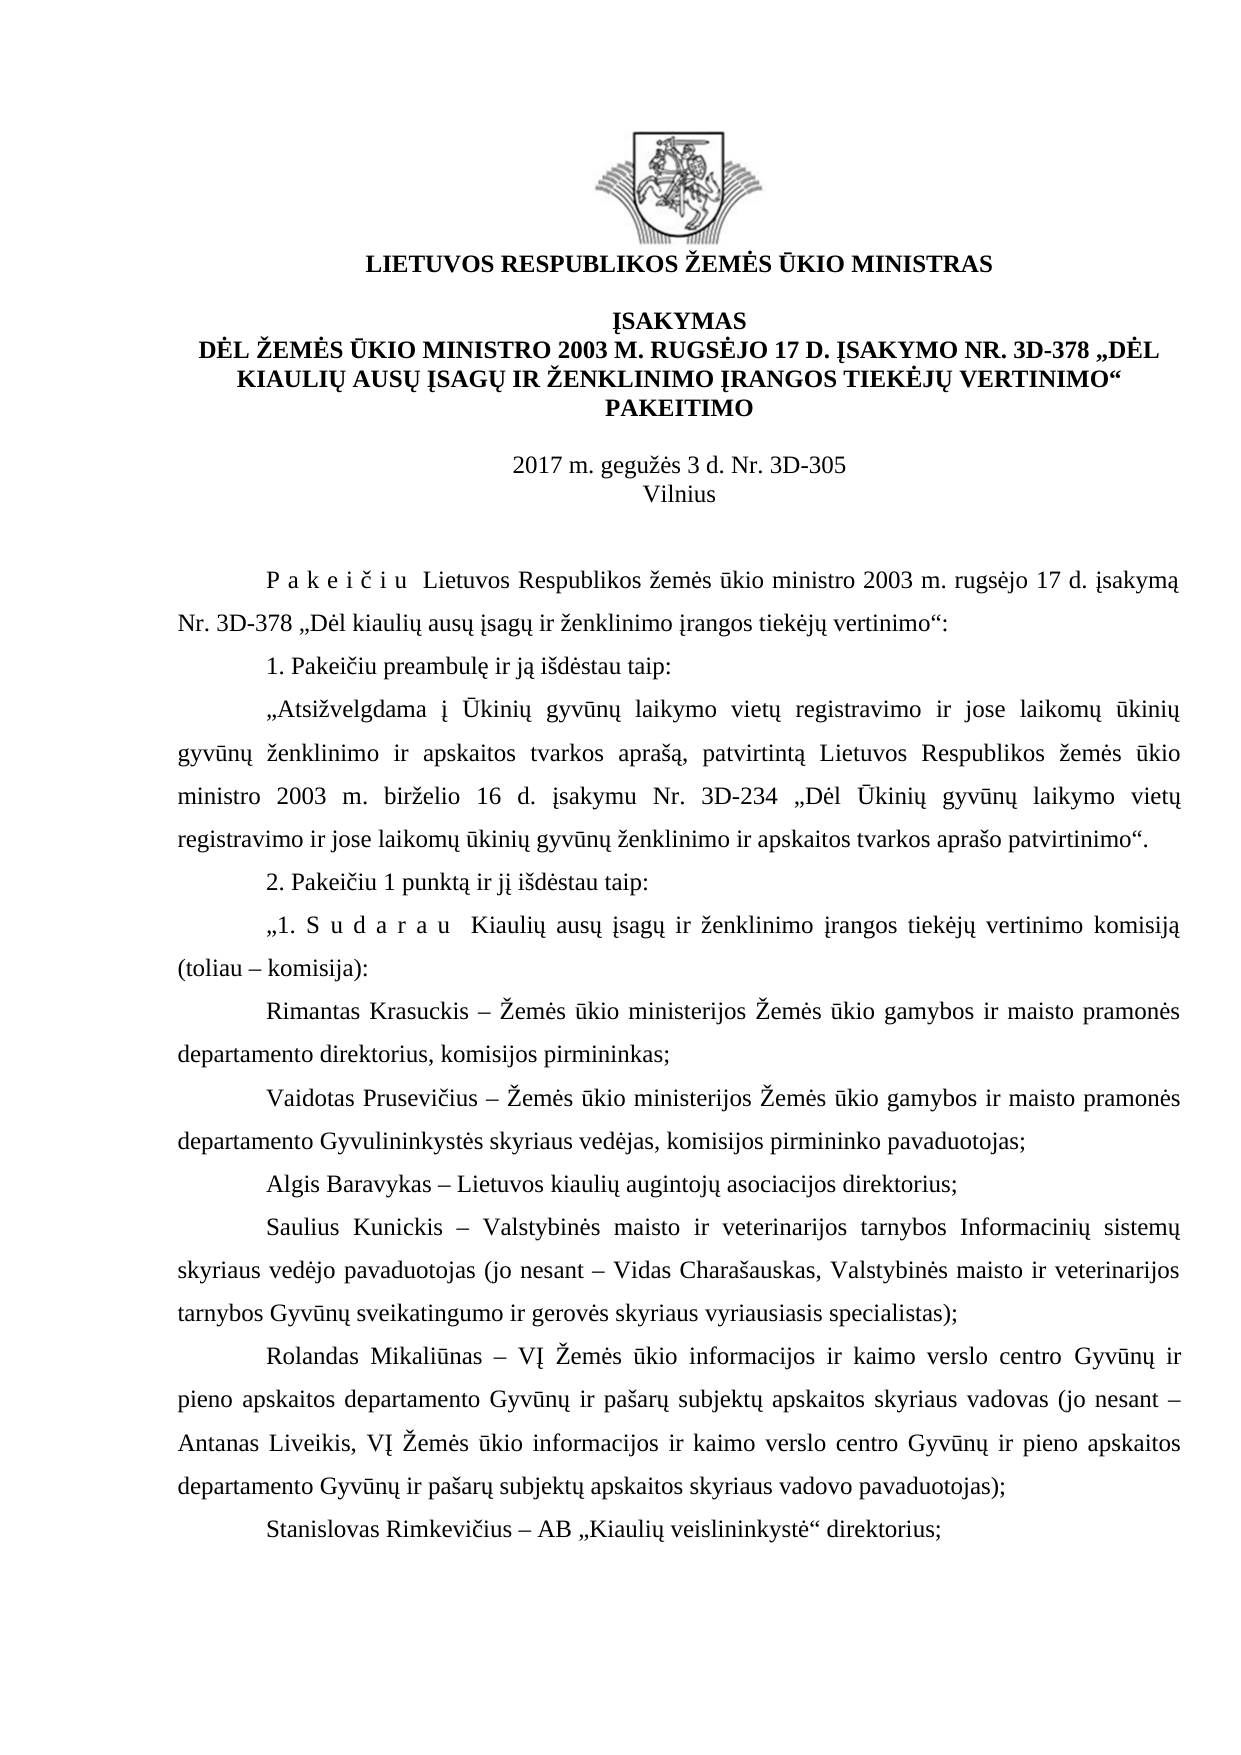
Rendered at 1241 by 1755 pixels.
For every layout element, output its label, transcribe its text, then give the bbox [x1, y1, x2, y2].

text Rolandas Mikaliūnas – VĮ Žemės ūkio informacijos ir kaimo verslo centro Gyvūnų ir pieno apskaitos departamento Gyvūnų ir pašarų subjektų apskaitos skyriaus vadovas (jo nesant – Antanas Liveikis, VĮ Žemės ūkio informacijos ir kaimo verslo centro Gyvūnų ir pieno apskaitos departamento Gyvūnų ir pašarų subjektų apskaitos skyriaus vadovo pavaduotojas); [177, 1341, 1181, 1499]
text „Atsižvelgdama į Ūkinių gyvūnų laikymo vietų registravimo ir jose laikomų ūkinių gyvūnų ženklinimo ir apskaitos tvarkos aprašą, patvirtintą Lietuvos Respublikos žemės ūkio ministro 2003 m. birželio 16 d. įsakymu Nr. 3D-234 „Dėl Ūkinių gyvūnų laikymo vietų registravimo ir jose laikomų ūkinių gyvūnų ženklinimo ir apskaitos tvarkos aprašo patvirtinimo“. [177, 694, 1181, 853]
text P a k e i č i u Lietuvos Respublikos žemės ūkio ministro 2003 m. rugsėjo 17 d. įsakymą Nr. 3D-378 „Dėl kiaulių ausų įsagų ir ženklinimo įrangos tiekėjų vertinimo“: [177, 565, 1181, 637]
text DĖL ŽEMĖS ŪKIO MINISTRO 2003 M. RUGSĖJO 17 D. ĮSAKYMO NR. 3D-378 „DĖL KIAULIŲ AUSŲ ĮSAGŲ IR ŽENKLINIMO ĮRANGOS TIEKĖJŲ VERTINIMO“ PAKEITIMO [177, 335, 1181, 421]
text Saulius Kunickis – Valstybinės maisto ir veterinarijos tarnybos Informacinių sistemų skyriaus vedėjo pavaduotojas (jo nesant – Vidas Charašauskas, Valstybinės maisto ir veterinarijos tarnybos Gyvūnų sveikatingumo ir gerovės skyriaus vyriausiasis specialistas); [177, 1212, 1181, 1327]
text Vaidotas Prusevičius – Žemės ūkio ministerijos Žemės ūkio gamybos ir maisto pramonės departamento Gyvulininkystės skyriaus vedėjas, komisijos pirmininko pavaduotojas; [177, 1083, 1181, 1154]
text „1. S u d a r a u Kiaulių ausų įsagų ir ženklinimo įrangos tiekėjų vertinimo komisiją (toliau – komisija): [177, 910, 1181, 982]
text 2017 m. gegužės 3 d. Nr. 3D-305 [177, 450, 1181, 479]
text 2. Pakeičiu 1 punktą ir jį išdėstau taip: [177, 867, 1181, 896]
text Rimantas Krasuckis – Žemės ūkio ministerijos Žemės ūkio gamybos ir maisto pramonės departamento direktorius, komisijos pirmininkas; [177, 996, 1181, 1068]
text Stanislovas Rimkevičius – AB „Kiaulių veislininkystė“ direktorius; [177, 1514, 1181, 1543]
text Vilnius [177, 479, 1181, 508]
text 1. Pakeičiu preambulę ir ją išdėstau taip: [177, 651, 1181, 680]
text ĮSAKYMAS [177, 306, 1181, 335]
text Algis Baravykas – Lietuvos kiaulių augintojų asociacijos direktorius; [177, 1169, 1181, 1198]
text LIETUVOS RESPUBLIKOS ŽEMĖS ŪKIO MINISTRAS [177, 249, 1181, 278]
